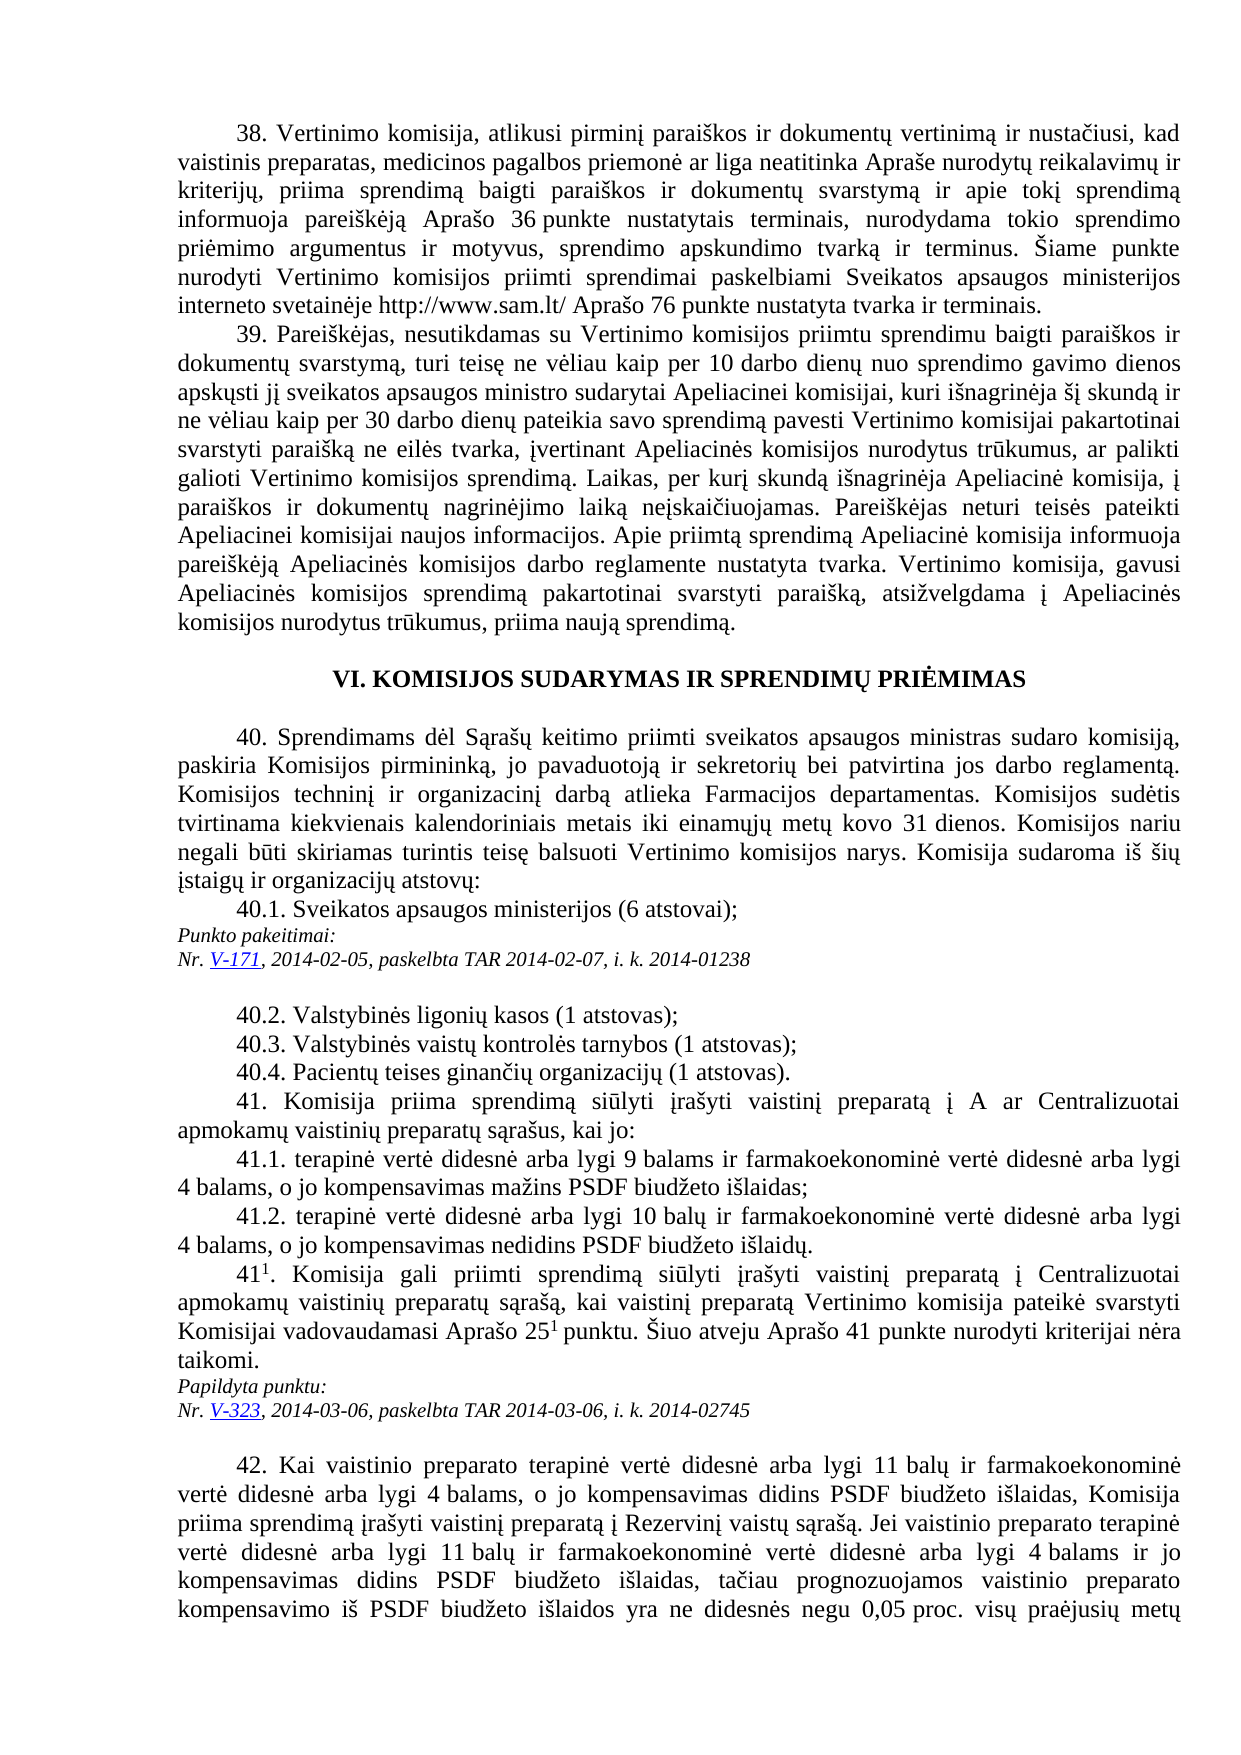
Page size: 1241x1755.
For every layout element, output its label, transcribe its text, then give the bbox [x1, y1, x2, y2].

text 41. Komisija priima sprendimą siūlyti įrašyti vaistinį preparatą į A ar Centralizuotai apmokamų vaistinių preparatų sąrašus, kai jo: [177, 1086, 1181, 1144]
text 41.2. terapinė vertė didesnė arba lygi 10 balų ir farmakoekonominė vertė didesnė arba lygi 4 balams, o jo kompensavimas nedidins PSDF biudžeto išlaidų. [177, 1201, 1181, 1259]
text 40.3. Valstybinės vaistų kontrolės tarnybos (1 atstovas); [177, 1029, 1181, 1057]
text 40. Sprendimams dėl Sąrašų keitimo priimti sveikatos apsaugos ministras sudaro komisiją, paskiria Komisijos pirmininką, jo pavaduotoją ir sekretorių bei patvirtina jos darbo reglamentą. Komisijos techninį ir organizacinį darbą atlieka Farmacijos departamentas. Komisijos sudėtis tvirtinama kiekvienais kalendoriniais metais iki einamųjų metų kovo 31 dienos. Komisijos nariu negali būti skiriamas turintis teisę balsuoti Vertinimo komisijos narys. Komisija sudaroma iš šių įstaigų ir organizacijų atstovų: [177, 722, 1181, 894]
text Nr. V-171, 2014-02-05, paskelbta TAR 2014-02-07, i. k. 2014-01238 [177, 947, 1181, 971]
text Punkto pakeitimai: [177, 923, 1181, 947]
text 38. Vertinimo komisija, atlikusi pirminį paraiškos ir dokumentų vertinimą ir nustačiusi, kad vaistinis preparatas, medicinos pagalbos priemonė ar liga neatitinka Apraše nurodytų reikalavimų ir kriterijų, priima sprendimą baigti paraiškos ir dokumentų svarstymą ir apie tokį sprendimą informuoja pareiškėją Aprašo 36 punkte nustatytais terminais, nurodydama tokio sprendimo priėmimo argumentus ir motyvus, sprendimo apskundimo tvarką ir terminus. Šiame punkte nurodyti Vertinimo komisijos priimti sprendimai paskelbiami Sveikatos apsaugos ministerijos interneto svetainėje http://www.sam.lt/ Aprašo 76 punkte nustatyta tvarka ir terminais. [177, 118, 1181, 319]
text 41.1. terapinė vertė didesnė arba lygi 9 balams ir farmakoekonominė vertė didesnė arba lygi 4 balams, o jo kompensavimas mažins PSDF biudžeto išlaidas; [177, 1144, 1181, 1201]
text 40.4. Pacientų teises ginančių organizacijų (1 atstovas). [177, 1057, 1181, 1086]
text 411. Komisija gali priimti sprendimą siūlyti įrašyti vaistinį preparatą į Centralizuotai apmokamų vaistinių preparatų sąrašą, kai vaistinį preparatą Vertinimo komisija pateikė svarstyti Komisijai vadovaudamasi Aprašo 251 punktu. Šiuo atveju Aprašo 41 punkte nurodyti kriterijai nėra taikomi. [177, 1259, 1181, 1374]
text 40.1. Sveikatos apsaugos ministerijos (6 atstovai); [177, 894, 1181, 923]
text 40.2. Valstybinės ligonių kasos (1 atstovas); [177, 1000, 1181, 1029]
text Papildyta punktu: [177, 1374, 1181, 1398]
text 42. Kai vaistinio preparato terapinė vertė didesnė arba lygi 11 balų ir farmakoekonominė vertė didesnė arba lygi 4 balams, o jo kompensavimas didins PSDF biudžeto išlaidas, Komisija priima sprendimą įrašyti vaistinį preparatą į Rezervinį vaistų sąrašą. Jei vaistinio preparato terapinė vertė didesnė arba lygi 11 balų ir farmakoekonominė vertė didesnė arba lygi 4 balams ir jo kompensavimas didins PSDF biudžeto išlaidas, tačiau prognozuojamos vaistinio preparato kompensavimo iš PSDF biudžeto išlaidos yra ne didesnės negu 0,05 proc. visų praėjusių metų [177, 1451, 1181, 1623]
text VI. KOMISIJOS SUDARYMAS IR SPRENDIMŲ PRIĖMIMAS [177, 664, 1181, 693]
text 39. Pareiškėjas, nesutikdamas su Vertinimo komisijos priimtu sprendimu baigti paraiškos ir dokumentų svarstymą, turi teisę ne vėliau kaip per 10 darbo dienų nuo sprendimo gavimo dienos apskųsti jį sveikatos apsaugos ministro sudarytai Apeliacinei komisijai, kuri išnagrinėja šį skundą ir ne vėliau kaip per 30 darbo dienų pateikia savo sprendimą pavesti Vertinimo komisijai pakartotinai svarstyti paraišką ne eilės tvarka, įvertinant Apeliacinės komisijos nurodytus trūkumus, ar palikti galioti Vertinimo komisijos sprendimą. Laikas, per kurį skundą išnagrinėja Apeliacinė komisija, į paraiškos ir dokumentų nagrinėjimo laiką neįskaičiuojamas. Pareiškėjas neturi teisės pateikti Apeliacinei komisijai naujos informacijos. Apie priimtą sprendimą Apeliacinė komisija informuoja pareiškėją Apeliacinės komisijos darbo reglamente nustatyta tvarka. Vertinimo komisija, gavusi Apeliacinės komisijos sprendimą pakartotinai svarstyti paraišką, atsižvelgdama į Apeliacinės komisijos nurodytus trūkumus, priima naują sprendimą. [177, 319, 1181, 636]
text Nr. V-323, 2014-03-06, paskelbta TAR 2014-03-06, i. k. 2014-02745 [177, 1398, 1181, 1422]
